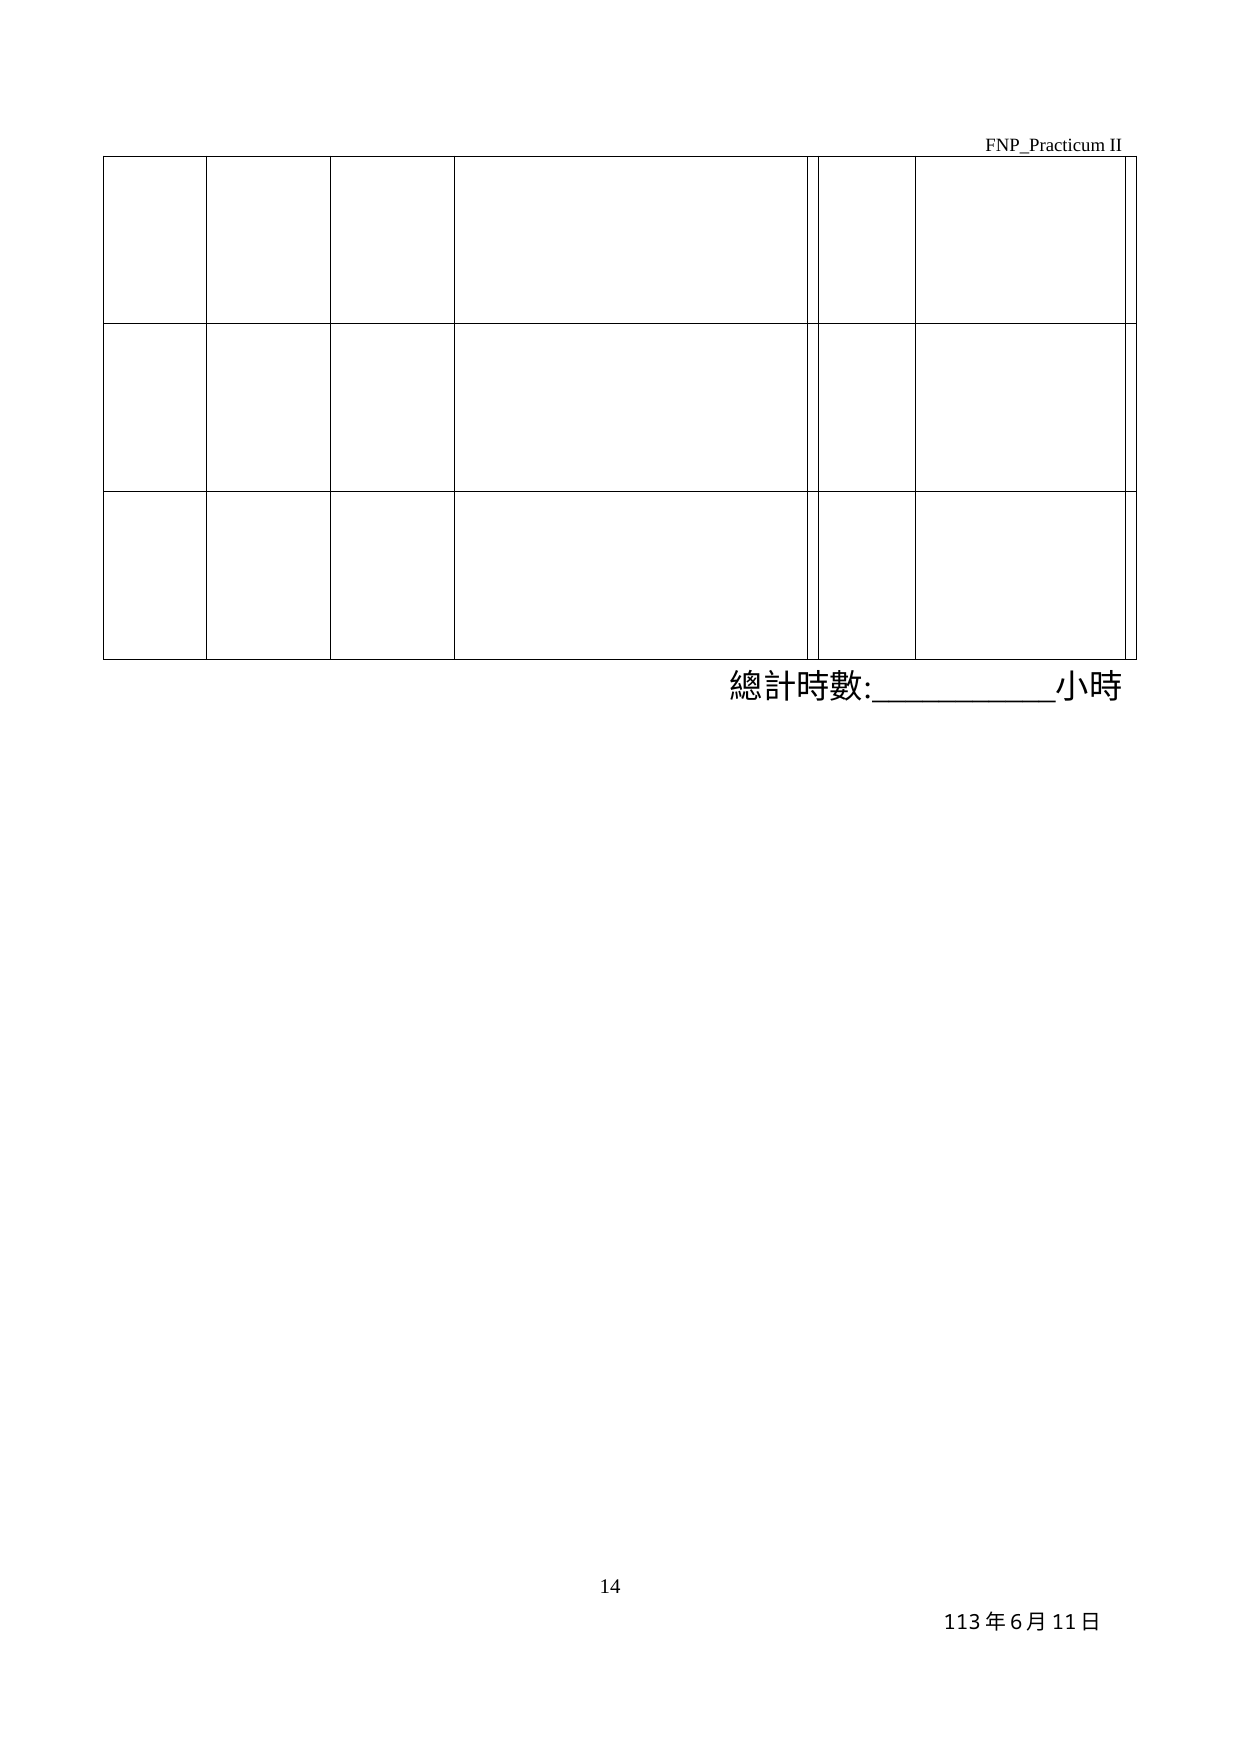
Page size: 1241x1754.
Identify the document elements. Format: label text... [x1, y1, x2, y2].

table_cell [104, 492, 206, 659]
table_cell [808, 492, 818, 659]
table_cell [1126, 324, 1136, 491]
table_cell [1126, 157, 1136, 323]
table_cell [455, 492, 807, 659]
table_cell [808, 324, 818, 491]
table_cell [104, 157, 206, 323]
table_cell [104, 324, 206, 491]
table_cell [331, 157, 454, 323]
table_cell [916, 157, 1125, 323]
text 總計時數:___________小時 [118, 660, 1122, 708]
table_cell [207, 157, 330, 323]
table_cell [916, 492, 1125, 659]
table_cell [207, 492, 330, 659]
table_cell [1126, 492, 1136, 659]
table_cell [331, 492, 454, 659]
table_cell [808, 157, 818, 323]
table_cell [819, 157, 915, 323]
table_cell [819, 324, 915, 491]
table_cell [455, 157, 807, 323]
table_cell [819, 492, 915, 659]
table_cell [331, 324, 454, 491]
table_cell [916, 324, 1125, 491]
table_cell [207, 324, 330, 491]
table_cell [455, 324, 807, 491]
